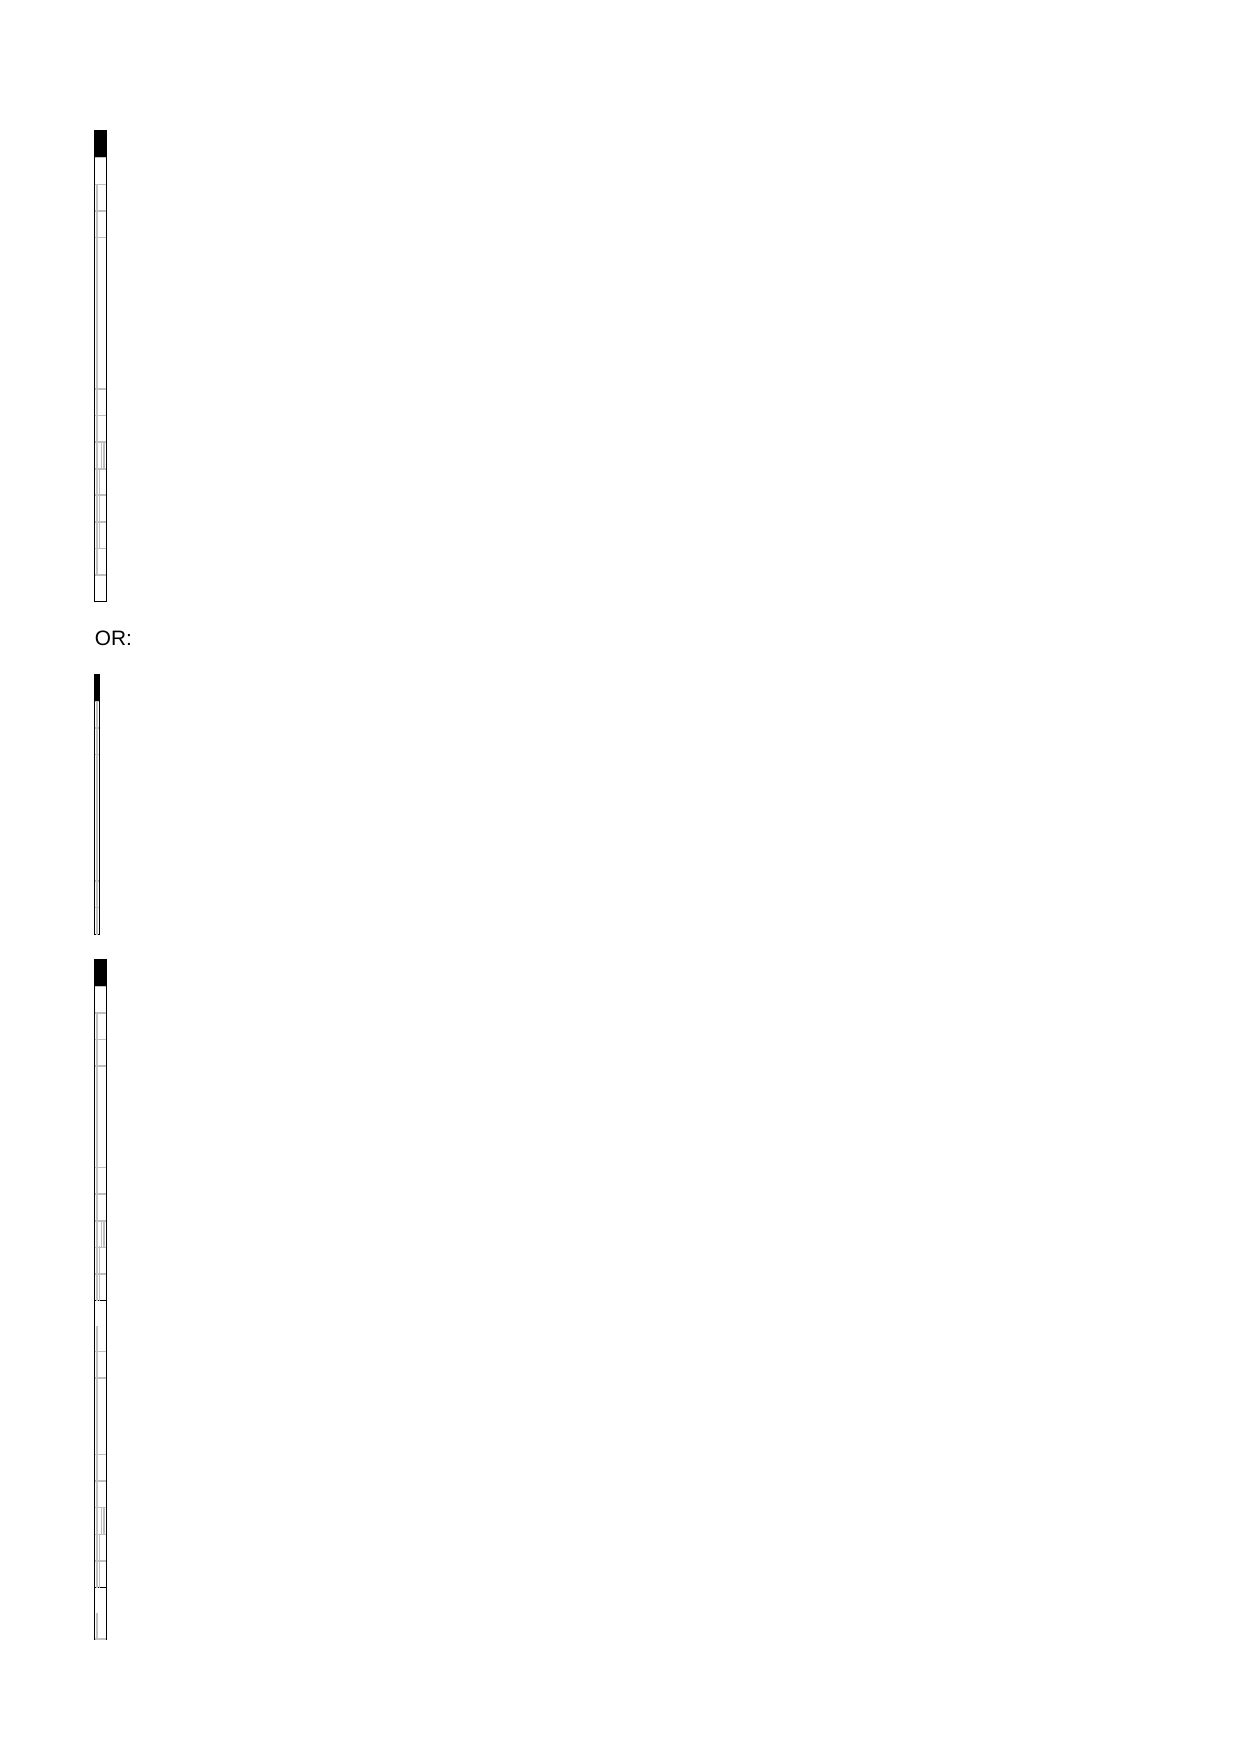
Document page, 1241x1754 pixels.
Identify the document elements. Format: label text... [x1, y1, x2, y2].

table_cell [98, 238, 106, 388]
table_cell [98, 1168, 106, 1193]
table_cell [98, 1040, 106, 1065]
table_cell [98, 185, 106, 210]
table_cell [100, 1248, 106, 1273]
table_cell [98, 212, 106, 237]
table_cell [100, 1562, 106, 1587]
table_cell [98, 416, 106, 441]
table_cell [98, 1352, 106, 1377]
table_cell [98, 1482, 106, 1507]
table_cell [100, 496, 106, 521]
table_cell [98, 549, 106, 574]
table_cell [100, 470, 106, 494]
table_cell [98, 1195, 106, 1220]
table_cell [100, 1275, 106, 1299]
table_cell [98, 1379, 106, 1454]
table_cell [100, 1535, 106, 1560]
table_cell [98, 1326, 106, 1351]
table_cell [98, 1455, 106, 1480]
table_cell [98, 1014, 106, 1039]
table_cell [98, 390, 106, 415]
text OR: [94, 626, 1146, 650]
table_cell [98, 1613, 106, 1638]
table_cell [100, 523, 106, 547]
table_cell [98, 1067, 106, 1167]
